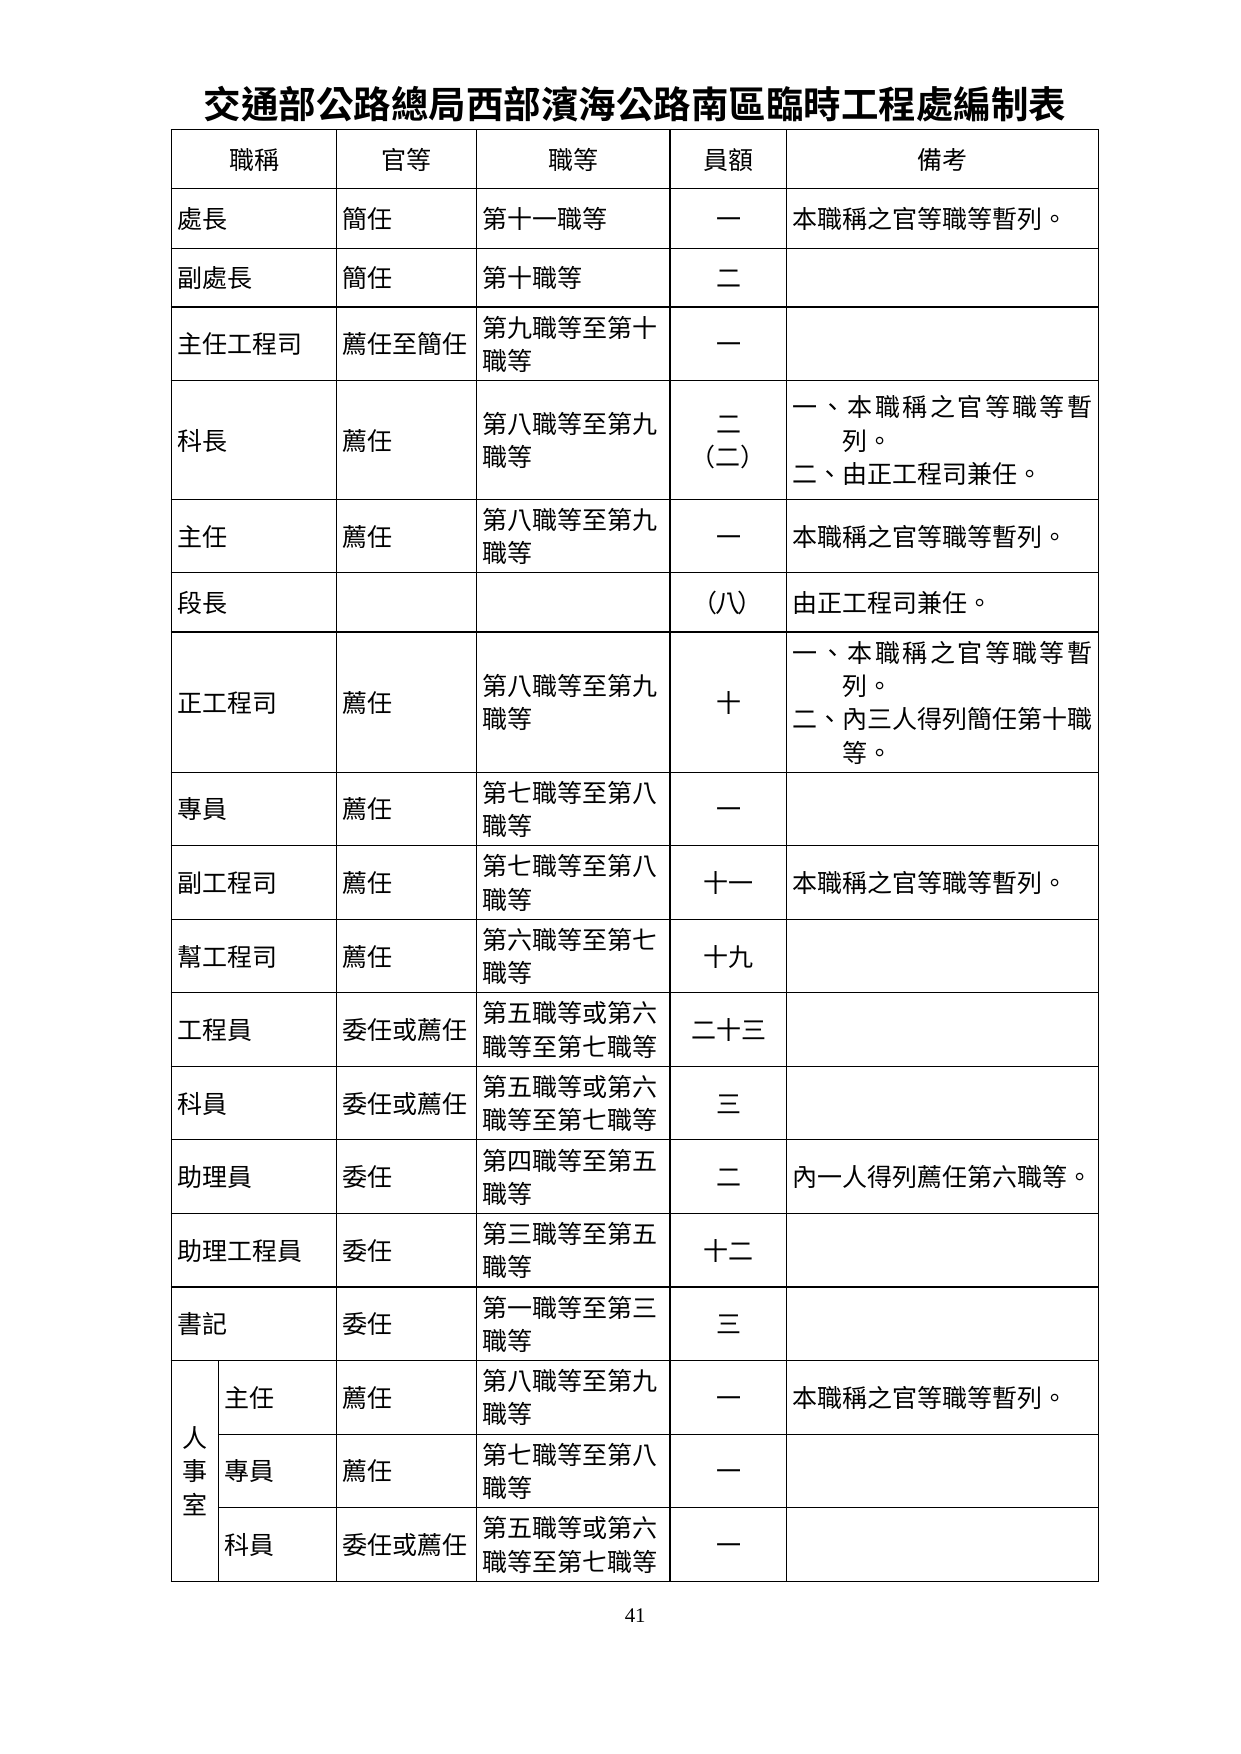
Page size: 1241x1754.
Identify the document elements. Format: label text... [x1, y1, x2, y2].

table_cell 第七職等至第八職等 [477, 1435, 669, 1507]
table_cell 第七職等至第八職等 [477, 846, 669, 919]
table_cell 第十一職等 [477, 189, 669, 247]
table_cell 科長 [172, 381, 336, 499]
table_cell 由正工程司兼任。 [787, 573, 1098, 631]
table_cell 二 （二） [671, 381, 786, 499]
table_cell 第十職等 [477, 249, 669, 306]
text 交通部公路總局西部濱海公路南區臨時工程處編制表 [177, 75, 1092, 129]
table_header 官等 [337, 130, 476, 188]
table_cell 薦任 [337, 846, 476, 919]
table_cell 三 [671, 1067, 786, 1139]
table_cell 幫工程司 [172, 920, 336, 992]
table_cell （八） [671, 619, 786, 631]
table_cell 一、本職稱之官等職等暫列。 二、內三人得列簡任第十職等。 [787, 633, 1098, 772]
table_cell 第九職等至第十職等 [477, 308, 669, 380]
table_cell [787, 1435, 1098, 1507]
table_cell 本職稱之官等職等暫列。 [787, 846, 1098, 919]
table_cell 薦任 [337, 500, 476, 572]
table_cell 助理工程員 [172, 1214, 336, 1286]
table_cell 內一人得列薦任第六職等。 [787, 1140, 1098, 1213]
table_header 職稱 [172, 130, 336, 188]
table_cell 段長 [172, 573, 336, 631]
table_cell 簡任 [337, 189, 476, 247]
table_cell 第五職等或第六職等至第七職等 [477, 1508, 669, 1581]
table_cell 委任 [337, 1288, 476, 1360]
table_cell [787, 920, 1098, 992]
table_cell 二 [671, 1140, 786, 1213]
table_cell 書記 [172, 1288, 336, 1360]
table_cell [787, 1067, 1098, 1139]
table_cell 專員 [219, 1435, 336, 1507]
table_cell 委任或薦任 [337, 1067, 476, 1139]
table_cell 委任 [337, 1214, 476, 1286]
table_header 備考 [787, 130, 1098, 188]
table_cell 第五職等或第六職等至第七職等 [477, 993, 669, 1066]
table_cell 本職稱之官等職等暫列。 [787, 189, 1098, 247]
table_cell 主任 [219, 1361, 336, 1433]
table_cell 一 [671, 500, 786, 572]
table_cell 處長 [172, 189, 336, 247]
table_cell [787, 1214, 1098, 1286]
table_cell 委任或薦任 [337, 993, 476, 1066]
table_cell 第七職等至第八職等 [477, 773, 669, 845]
table_cell 第八職等至第九職等 [477, 1361, 669, 1433]
table_cell 薦任 [337, 773, 476, 845]
table_cell 一 [671, 308, 786, 380]
table_cell 十一 [671, 846, 786, 919]
table_cell [787, 773, 1098, 845]
table_cell 主任 [172, 500, 336, 572]
table_cell 第三職等至第五職等 [477, 1214, 669, 1286]
table_cell 主任工程司 [172, 308, 336, 380]
table_cell 一 [671, 1508, 786, 1581]
table_cell 簡任 [337, 249, 476, 306]
table_cell [787, 249, 1098, 306]
table_cell 一 [671, 773, 786, 845]
table_cell 一 [671, 1435, 786, 1507]
table_cell 薦任 [337, 381, 476, 499]
table_cell 副工程司 [172, 846, 336, 919]
table_cell 一 [671, 1361, 786, 1433]
table_cell 二 [671, 249, 786, 306]
table_cell 助理員 [172, 1140, 336, 1213]
table_cell 十 [671, 633, 786, 772]
table_cell 第六職等至第七職等 [477, 920, 669, 992]
table_cell 薦任 [337, 1435, 476, 1507]
table_cell 委任或薦任 [337, 1508, 476, 1581]
table_cell 第一職等至第三職等 [477, 1288, 669, 1360]
table_cell 一、本職稱之官等職等暫列。 二、由正工程司兼任。 [787, 381, 1098, 499]
table_cell （八） [671, 573, 786, 586]
table_cell 薦任至簡任 [337, 308, 476, 380]
table_cell [787, 1508, 1098, 1581]
table_cell 副處長 [172, 249, 336, 306]
table_cell [787, 308, 1098, 380]
table_cell 三 [671, 1288, 786, 1360]
table_header 職等 [477, 130, 669, 188]
table_cell 第四職等至第五職等 [477, 1140, 669, 1213]
table_cell 科員 [219, 1508, 336, 1581]
table_cell [477, 573, 669, 631]
table_cell 科員 [172, 1067, 336, 1139]
table_cell [337, 573, 476, 631]
table_cell 專員 [172, 773, 336, 845]
table_cell 第八職等至第九職等 [477, 381, 669, 499]
table_cell 薦任 [337, 1361, 476, 1433]
table_cell 第八職等至第九職等 [477, 633, 669, 772]
table_cell 一 [671, 189, 786, 247]
table_cell 第五職等或第六職等至第七職等 [477, 1067, 669, 1139]
table_cell 本職稱之官等職等暫列。 [787, 500, 1098, 572]
table_cell 薦任 [337, 920, 476, 992]
table_cell 二十三 [671, 993, 786, 1066]
table_cell 人事室 [172, 1361, 218, 1581]
table_cell 十九 [671, 920, 786, 992]
table_cell 本職稱之官等職等暫列。 [787, 1361, 1098, 1433]
table_cell 第八職等至第九職等 [477, 500, 669, 572]
table_cell 十二 [671, 1214, 786, 1286]
table_cell 工程員 [172, 993, 336, 1066]
table_cell [787, 993, 1098, 1066]
table_cell [787, 1288, 1098, 1360]
table_header 員額 [671, 130, 786, 188]
table_cell 委任 [337, 1140, 476, 1213]
table_cell 薦任 [337, 633, 476, 772]
table_cell 正工程司 [172, 633, 336, 772]
